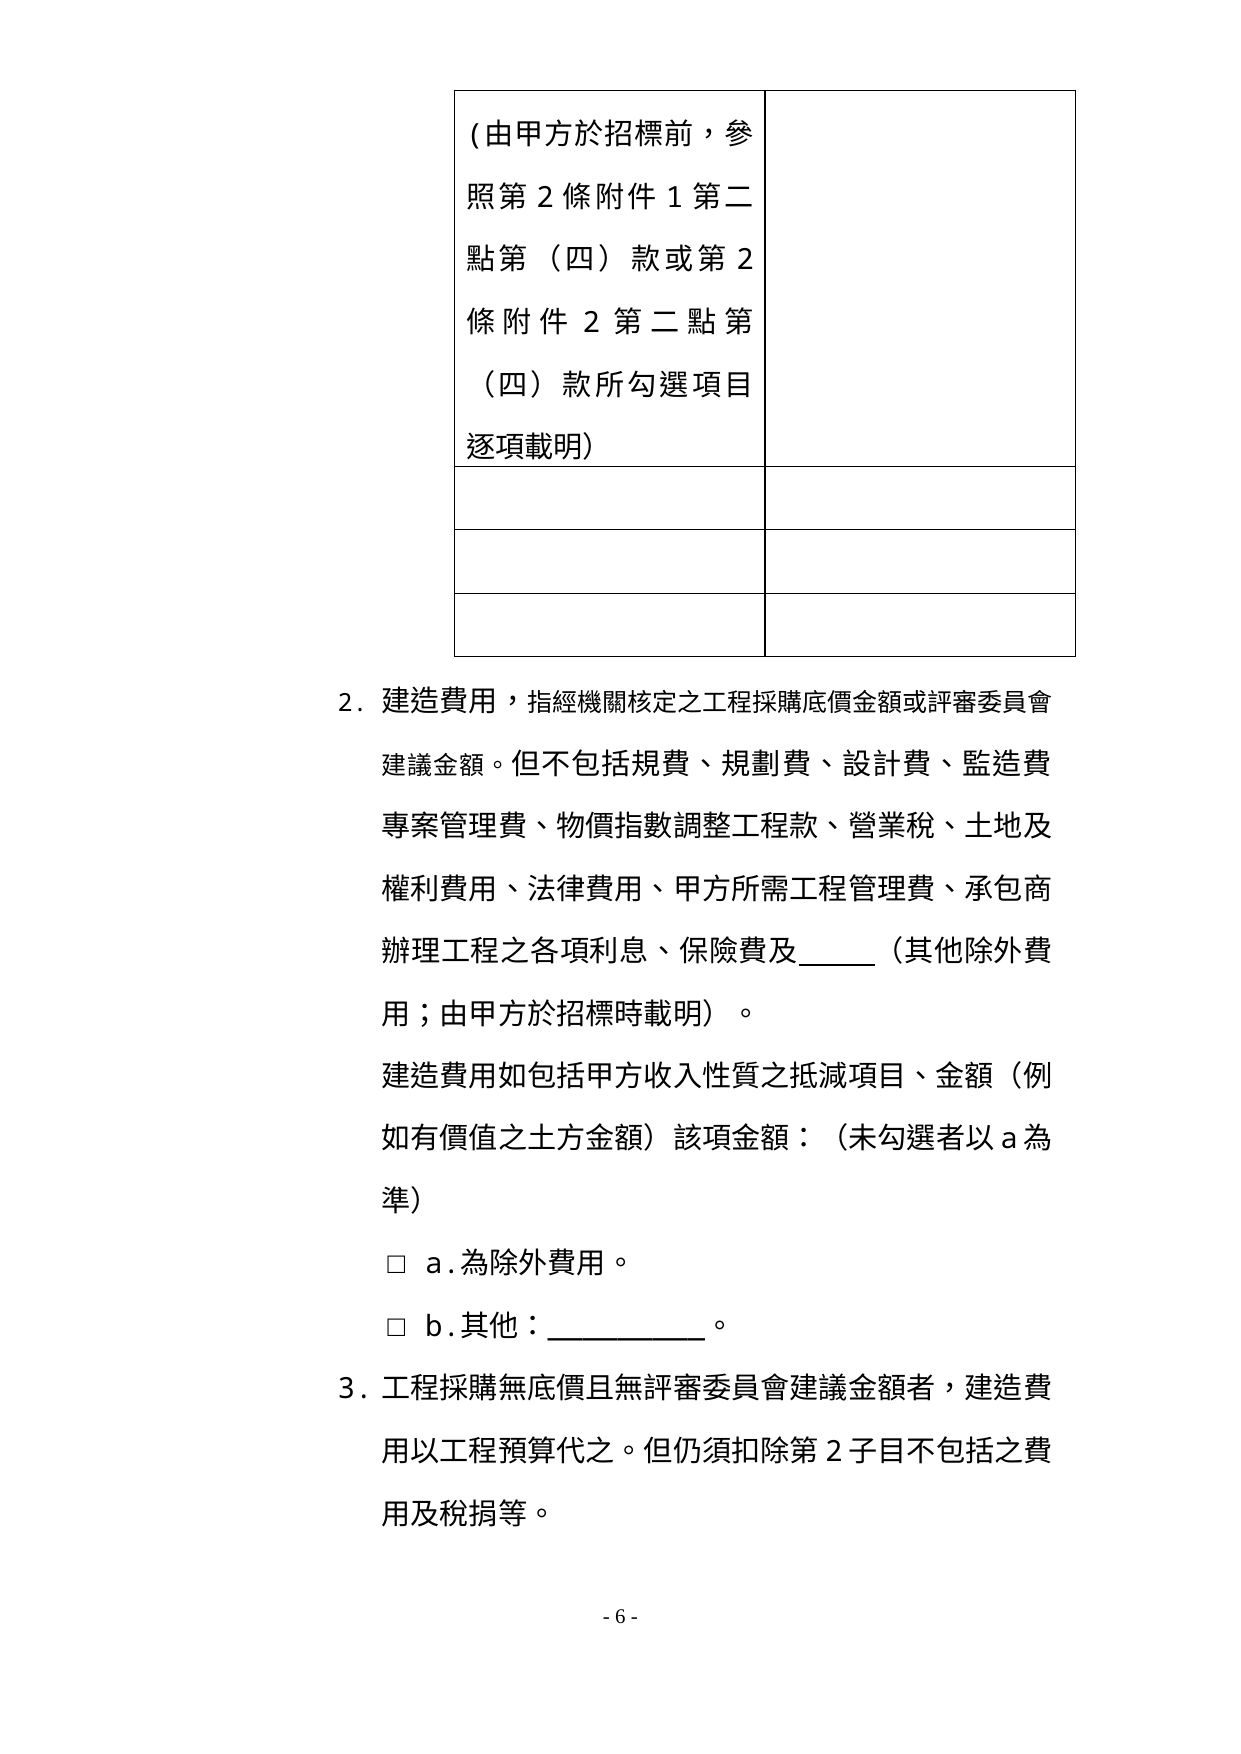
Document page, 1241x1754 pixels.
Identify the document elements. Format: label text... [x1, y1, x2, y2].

table_cell [766, 467, 1075, 529]
table_header [766, 91, 1075, 466]
list 工程採購無底價且無評審委員會建議金額者，建造費用以工程預算代之。但仍須扣除第2子目不包括之費用及稅捐等。 [337, 1345, 1053, 1532]
table_cell [455, 467, 764, 529]
table_cell [766, 530, 1075, 593]
table_cell [766, 594, 1075, 656]
text 建造費用如包括甲方收入性質之抵減項目、金額（例如有價值之土方金額）該項金額：（未勾選者以a為準） [381, 1032, 1053, 1220]
list 建造費用，指經機關核定之工程採購底價金額或評審委員會建議金額。但不包括規費、規劃費、設計費、監造費、專案管理費、物價指數調整工程款、營業稅、土地及權利費用、法律費用、甲方所需工程管理費、承包商辦理工程之各項利息、保險費及 （其他除外費用；由甲方於招標時載明）。 [337, 657, 1053, 1032]
list a.為除外費用。 [387, 1220, 1053, 1282]
table_cell [455, 530, 764, 593]
table_header (由甲方於招標前，參照第2條附件1第二點第（四）款或第2條附件2第二點第（四）款所勾選項目逐項載明） [455, 91, 764, 466]
list b.其他：_________。 [387, 1282, 1053, 1345]
table_cell [455, 594, 764, 656]
